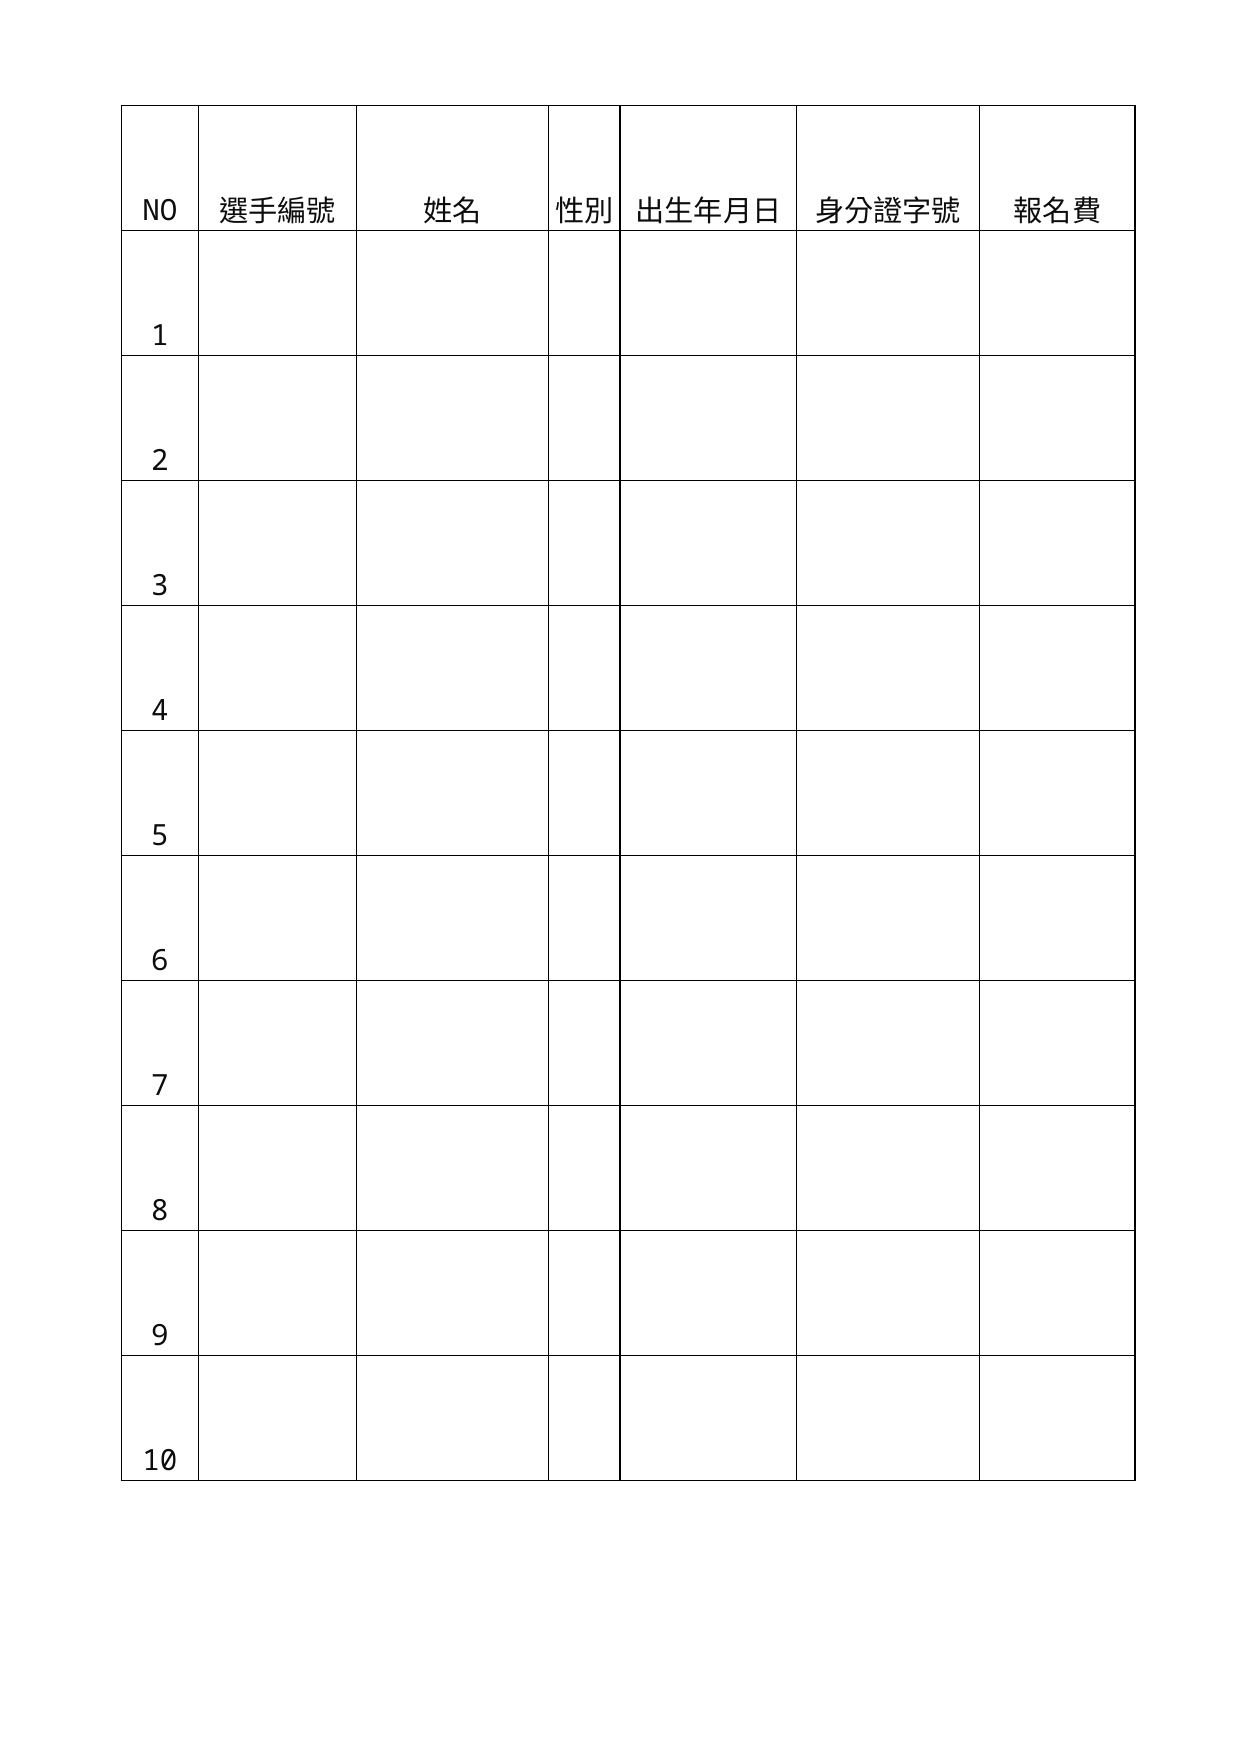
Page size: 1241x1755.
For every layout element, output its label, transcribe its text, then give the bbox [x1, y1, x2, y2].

table_cell 5 [122, 731, 198, 855]
table_cell [621, 606, 796, 730]
table_cell [980, 481, 1134, 605]
table_cell [797, 1106, 979, 1230]
table_cell [797, 481, 979, 605]
table_cell 報名費 [980, 106, 1134, 230]
table_cell [549, 356, 619, 480]
table_cell [621, 1356, 796, 1480]
table_cell [357, 856, 548, 980]
table_cell 3 [122, 481, 198, 605]
table_cell 9 [122, 1231, 198, 1355]
table_cell [199, 981, 356, 1105]
table_cell 7 [122, 981, 198, 1105]
table_cell [980, 856, 1134, 980]
table_cell [621, 231, 796, 355]
table_cell [980, 1106, 1134, 1230]
table_cell [549, 856, 619, 980]
table_cell [549, 1106, 619, 1230]
table_cell [199, 1106, 356, 1230]
table_cell [199, 606, 356, 730]
table_cell [797, 1356, 979, 1480]
table_cell 出生年月日 [621, 106, 796, 230]
table_cell [549, 731, 619, 855]
table_cell [621, 1106, 796, 1230]
table_cell [199, 1356, 356, 1480]
table_cell [797, 856, 979, 980]
table_cell [797, 981, 979, 1105]
table_cell [549, 481, 619, 605]
table_cell 10 [122, 1356, 198, 1480]
table_cell 6 [122, 856, 198, 980]
table_cell [357, 231, 548, 355]
table_cell [797, 231, 979, 355]
table_cell [621, 1231, 796, 1355]
table_cell [357, 1106, 548, 1230]
table_cell 2 [122, 356, 198, 480]
table_cell [357, 606, 548, 730]
table_cell 身分證字號 [797, 106, 979, 230]
table_cell [357, 481, 548, 605]
table_cell [199, 1231, 356, 1355]
table_cell [549, 1231, 619, 1355]
table_cell [621, 356, 796, 480]
table_cell [621, 731, 796, 855]
table_cell [980, 1231, 1134, 1355]
table_cell [549, 1356, 619, 1480]
table_cell [980, 356, 1134, 480]
table_cell [980, 1356, 1134, 1480]
table_cell [797, 1231, 979, 1355]
table_cell 8 [122, 1106, 198, 1230]
table_cell [980, 606, 1134, 730]
table_cell [199, 856, 356, 980]
table_cell [980, 231, 1134, 355]
table_cell 性別 [549, 106, 619, 230]
table_cell [199, 356, 356, 480]
table_cell [357, 1231, 548, 1355]
table_cell [549, 981, 619, 1105]
table_cell [357, 356, 548, 480]
table_cell NO [122, 106, 198, 230]
table_cell [357, 1356, 548, 1480]
table_cell [621, 481, 796, 605]
table_cell [797, 731, 979, 855]
table_cell 4 [122, 606, 198, 730]
table_cell [621, 981, 796, 1105]
table_cell [549, 606, 619, 730]
table_cell [199, 481, 356, 605]
table_cell [621, 856, 796, 980]
table_cell [797, 356, 979, 480]
table_cell [199, 731, 356, 855]
table_cell [797, 606, 979, 730]
table_cell [549, 231, 619, 355]
table_cell 選手編號 [199, 106, 356, 230]
table_cell [980, 981, 1134, 1105]
table_cell [980, 731, 1134, 855]
table_cell 姓名 [357, 106, 548, 230]
table_cell [357, 981, 548, 1105]
table_cell [357, 731, 548, 855]
table_cell [199, 231, 356, 355]
table_cell 1 [122, 231, 198, 355]
